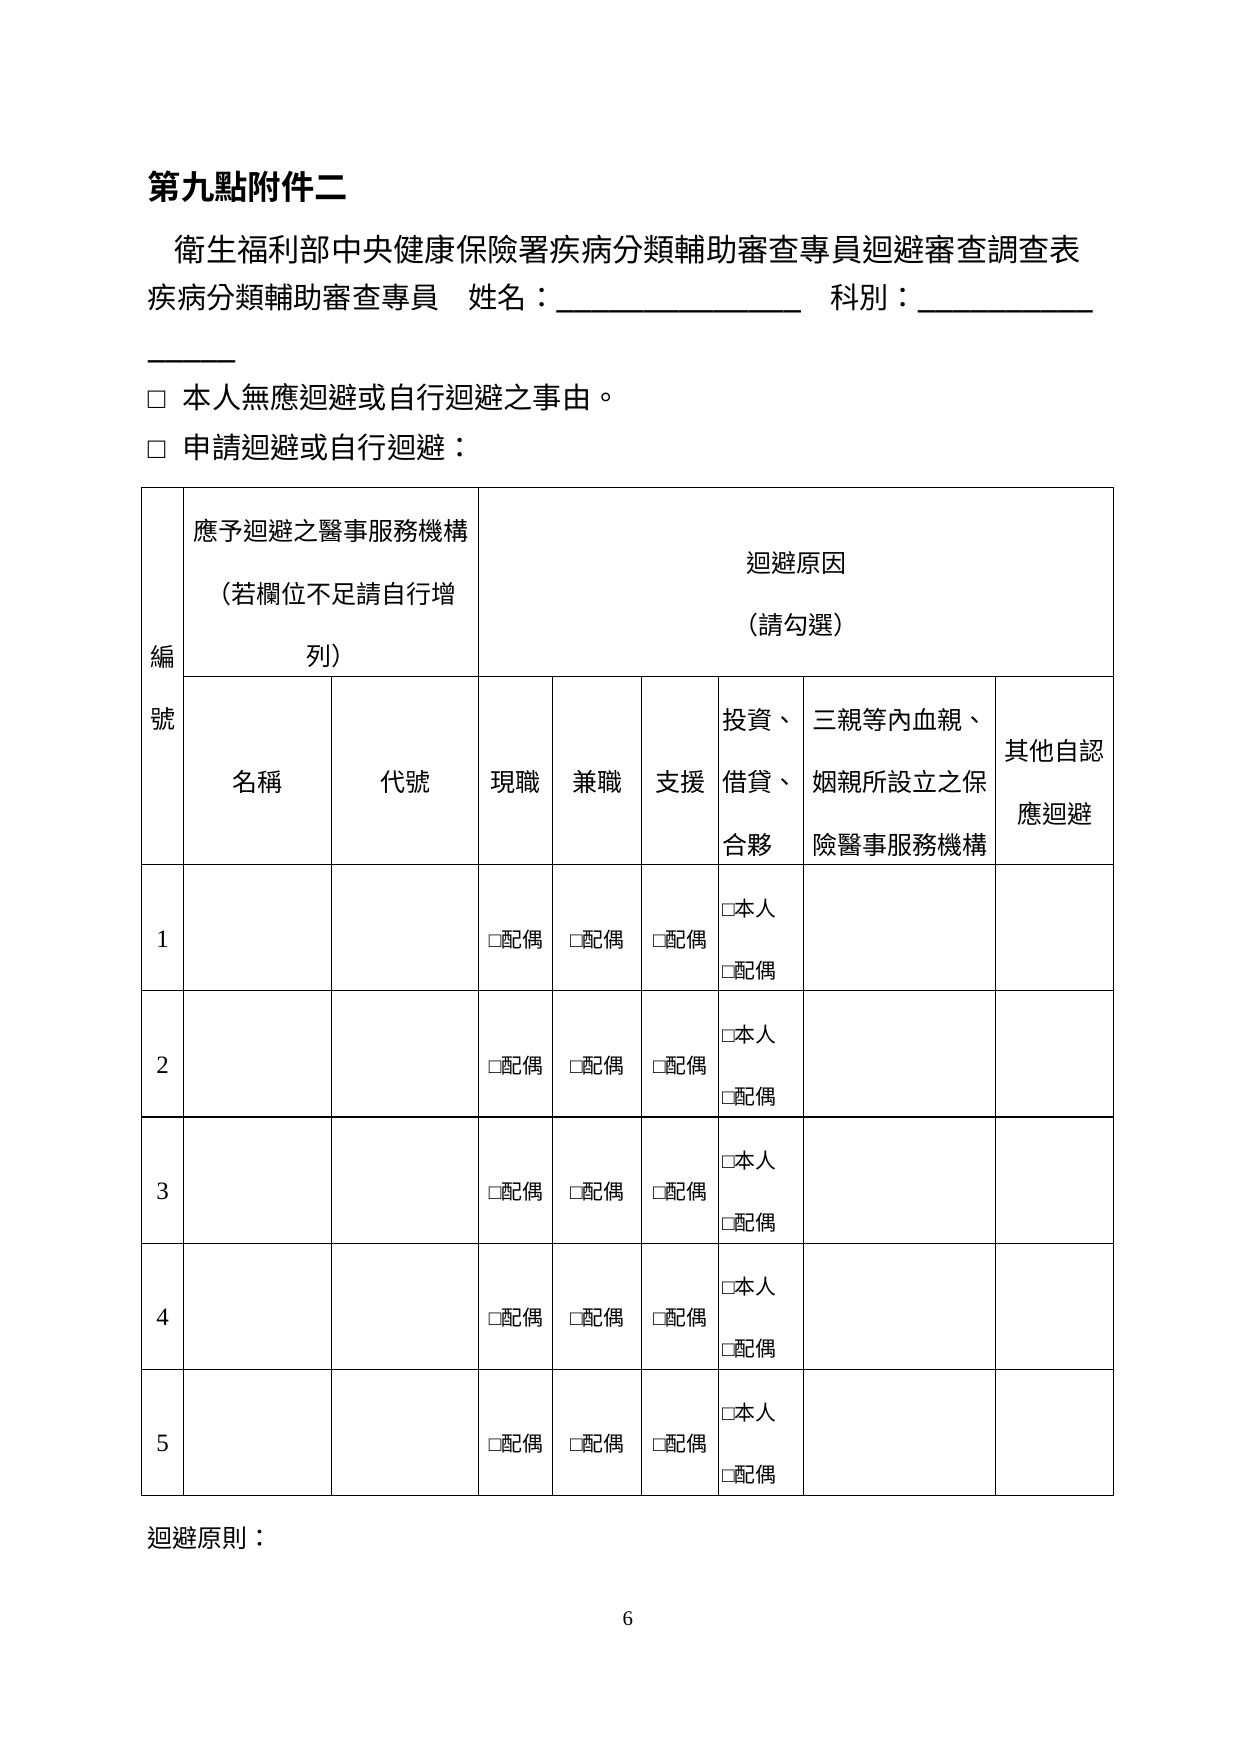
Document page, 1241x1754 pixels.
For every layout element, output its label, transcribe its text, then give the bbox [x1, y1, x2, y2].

table_cell □本人 □配偶 [719, 1118, 803, 1242]
table_cell 4 [142, 1244, 183, 1368]
table_cell 1 [142, 865, 183, 990]
table_cell □配偶 [553, 991, 641, 1116]
table_cell □配偶 [479, 865, 552, 990]
table_cell [332, 991, 478, 1116]
table_cell 3 [142, 1118, 183, 1242]
table_cell [804, 1244, 995, 1368]
text 第九點附件二 [148, 143, 1107, 206]
table_cell [184, 1370, 331, 1494]
table_cell □配偶 [479, 1370, 552, 1494]
text □ 本人無應迴避或自行迴避之事由。 [148, 368, 1107, 418]
table_cell [332, 1118, 478, 1242]
table_cell [332, 865, 478, 990]
table_cell □配偶 [642, 1244, 718, 1368]
table_cell □本人 □配偶 [719, 991, 803, 1116]
table_cell 支援 [642, 677, 718, 864]
table_cell [996, 865, 1113, 990]
table_cell [184, 1244, 331, 1368]
table_cell [184, 991, 331, 1116]
table_cell [804, 1370, 995, 1494]
text 迴避原則： [148, 1514, 1107, 1556]
table_cell [332, 1244, 478, 1368]
table_cell [804, 991, 995, 1116]
table_cell □配偶 [642, 991, 718, 1116]
table_cell [184, 865, 331, 990]
table_cell 2 [142, 991, 183, 1116]
table_cell □配偶 [553, 865, 641, 990]
table_cell [184, 1118, 331, 1242]
table_cell [804, 1118, 995, 1242]
table_cell □配偶 [479, 1118, 552, 1242]
table_cell □配偶 [479, 1244, 552, 1368]
text 衛生福利部中央健康保險署疾病分類輔助審查專員迴避審查調查表 [148, 206, 1107, 268]
table_cell 三親等內血親、 姻親所設立之保險醫事服務機構 [804, 677, 995, 864]
text □ 申請迴避或自行迴避： [148, 418, 1107, 468]
table_cell 5 [142, 1370, 183, 1494]
table_cell □本人 □配偶 [719, 1370, 803, 1494]
table_cell □配偶 [553, 1244, 641, 1368]
table_cell □配偶 [553, 1370, 641, 1494]
table_header 編號 [142, 488, 183, 864]
table_cell 代號 [332, 677, 478, 864]
table_cell □配偶 [479, 991, 552, 1116]
table_cell 其他自認應迴避 [996, 677, 1113, 864]
text 疾病分類輔助審查專員 姓名：______________ 科別：_______________ [148, 268, 1107, 368]
table_cell 現職 [479, 677, 552, 864]
table_cell [332, 1370, 478, 1494]
table_cell □本人 □配偶 [719, 865, 803, 990]
table_cell □配偶 [553, 1118, 641, 1242]
table_cell [996, 1118, 1113, 1242]
table_cell □配偶 [642, 1370, 718, 1494]
table_cell □配偶 [642, 1118, 718, 1242]
table_cell 兼職 [553, 677, 641, 864]
table_cell □配偶 [642, 865, 718, 990]
table_header 迴避原因 （請勾選） [479, 488, 1113, 676]
table_cell 名稱 [184, 677, 331, 864]
table_cell [804, 865, 995, 990]
table_cell □本人 □配偶 [719, 1244, 803, 1368]
table_cell [996, 1244, 1113, 1368]
table_cell [996, 991, 1113, 1116]
table_cell [996, 1370, 1113, 1494]
table_header 應予迴避之醫事服務機構 （若欄位不足請自行增列） [184, 488, 478, 676]
table_cell 投資、借貸、合夥 [719, 677, 803, 864]
